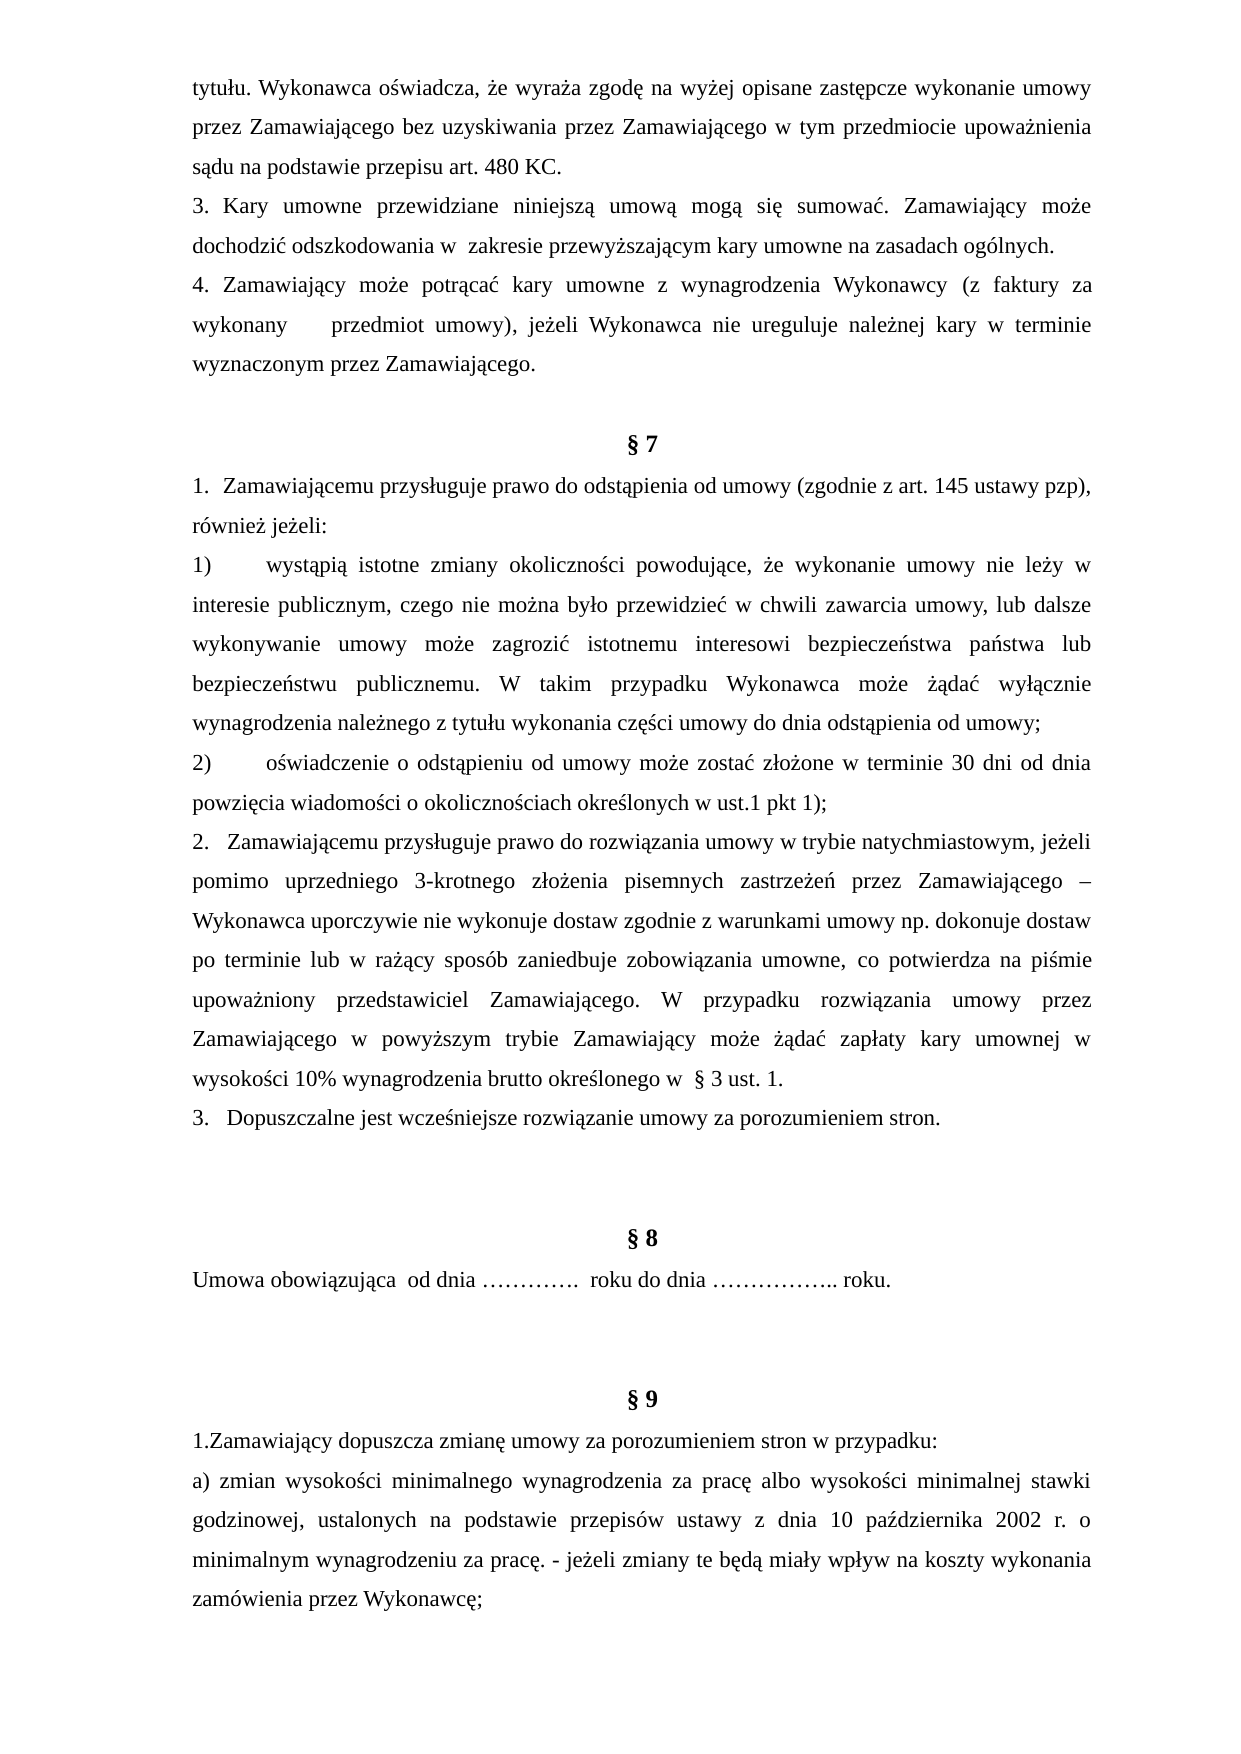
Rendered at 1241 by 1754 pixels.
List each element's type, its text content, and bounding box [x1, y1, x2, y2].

text 3. Dopuszczalne jest wcześniejsze rozwiązanie umowy za porozumieniem stron. [192, 1104, 1093, 1131]
text 1.Zamawiający dopuszcza zmianę umowy za porozumieniem stron w przypadku: [192, 1428, 1093, 1454]
text 3. Kary umowne przewidziane niniejszą umową mogą się sumować. Zamawiający może dochodzić odszkodowania w zakresie przewyższającym kary umowne na zasadach ogólnych. [192, 192, 1093, 258]
text Umowa obowiązująca od dnia …………. roku do dnia …………….. roku. [192, 1266, 1093, 1292]
text 2) oświadczenie o odstąpieniu od umowy może zostać złożone w terminie 30 dni od dnia powzięcia wiadomości o okolicznościach określonych w ust.1 pkt 1); [192, 749, 1093, 815]
list Zamawiającemu przysługuje prawo do odstąpienia od umowy (zgodnie z art. 145 ustawy pzp), również jeżeli: [192, 472, 1093, 538]
text 2. Zamawiającemu przysługuje prawo do rozwiązania umowy w trybie natychmiastowym, jeżeli pomimo uprzedniego 3-krotnego złożenia pisemnych zastrzeżeń przez Zamawiającego – Wykonawca uporczywie nie wykonuje dostaw zgodnie z warunkami umowy np. dokonuje dostaw po terminie lub w rażący sposób zaniedbuje zobowiązania umowne, co potwierdza na piśmie upoważniony przedstawiciel Zamawiającego. W przypadku rozwiązania umowy przez Zamawiającego w powyższym trybie Zamawiający może żądać zapłaty kary umownej w wysokości 10% wynagrodzenia brutto określonego w § 3 ust. 1. [192, 828, 1093, 1091]
text § 8 [192, 1223, 1093, 1252]
text § 9 [192, 1384, 1093, 1413]
text a) zmian wysokości minimalnego wynagrodzenia za pracę albo wysokości minimalnej stawki godzinowej, ustalonych na podstawie przepisów ustawy z dnia 10 października 2002 r. o minimalnym wynagrodzeniu za pracę. - jeżeli zmiany te będą miały wpływ na koszty wykonania zamówienia przez Wykonawcę; [192, 1467, 1093, 1612]
text § 7 [192, 429, 1093, 458]
text 1) wystąpią istotne zmiany okoliczności powodujące, że wykonanie umowy nie leży w interesie publicznym, czego nie można było przewidzieć w chwili zawarcia umowy, lub dalsze wykonywanie umowy może zagrozić istotnemu interesowi bezpieczeństwa państwa lub bezpieczeństwu publicznemu. W takim przypadku Wykonawca może żądać wyłącznie wynagrodzenia należnego z tytułu wykonania części umowy do dnia odstąpienia od umowy; [192, 551, 1093, 735]
text 4. Zamawiający może potrącać kary umowne z wynagrodzenia Wykonawcy (z faktury za wykonany przedmiot umowy), jeżeli Wykonawca nie ureguluje należnej kary w terminie wyznaczonym przez Zamawiającego. [192, 271, 1093, 376]
text tytułu. Wykonawca oświadcza, że wyraża zgodę na wyżej opisane zastępcze wykonanie umowy przez Zamawiającego bez uzyskiwania przez Zamawiającego w tym przedmiocie upoważnienia sądu na podstawie przepisu art. 480 KC. [192, 74, 1093, 179]
